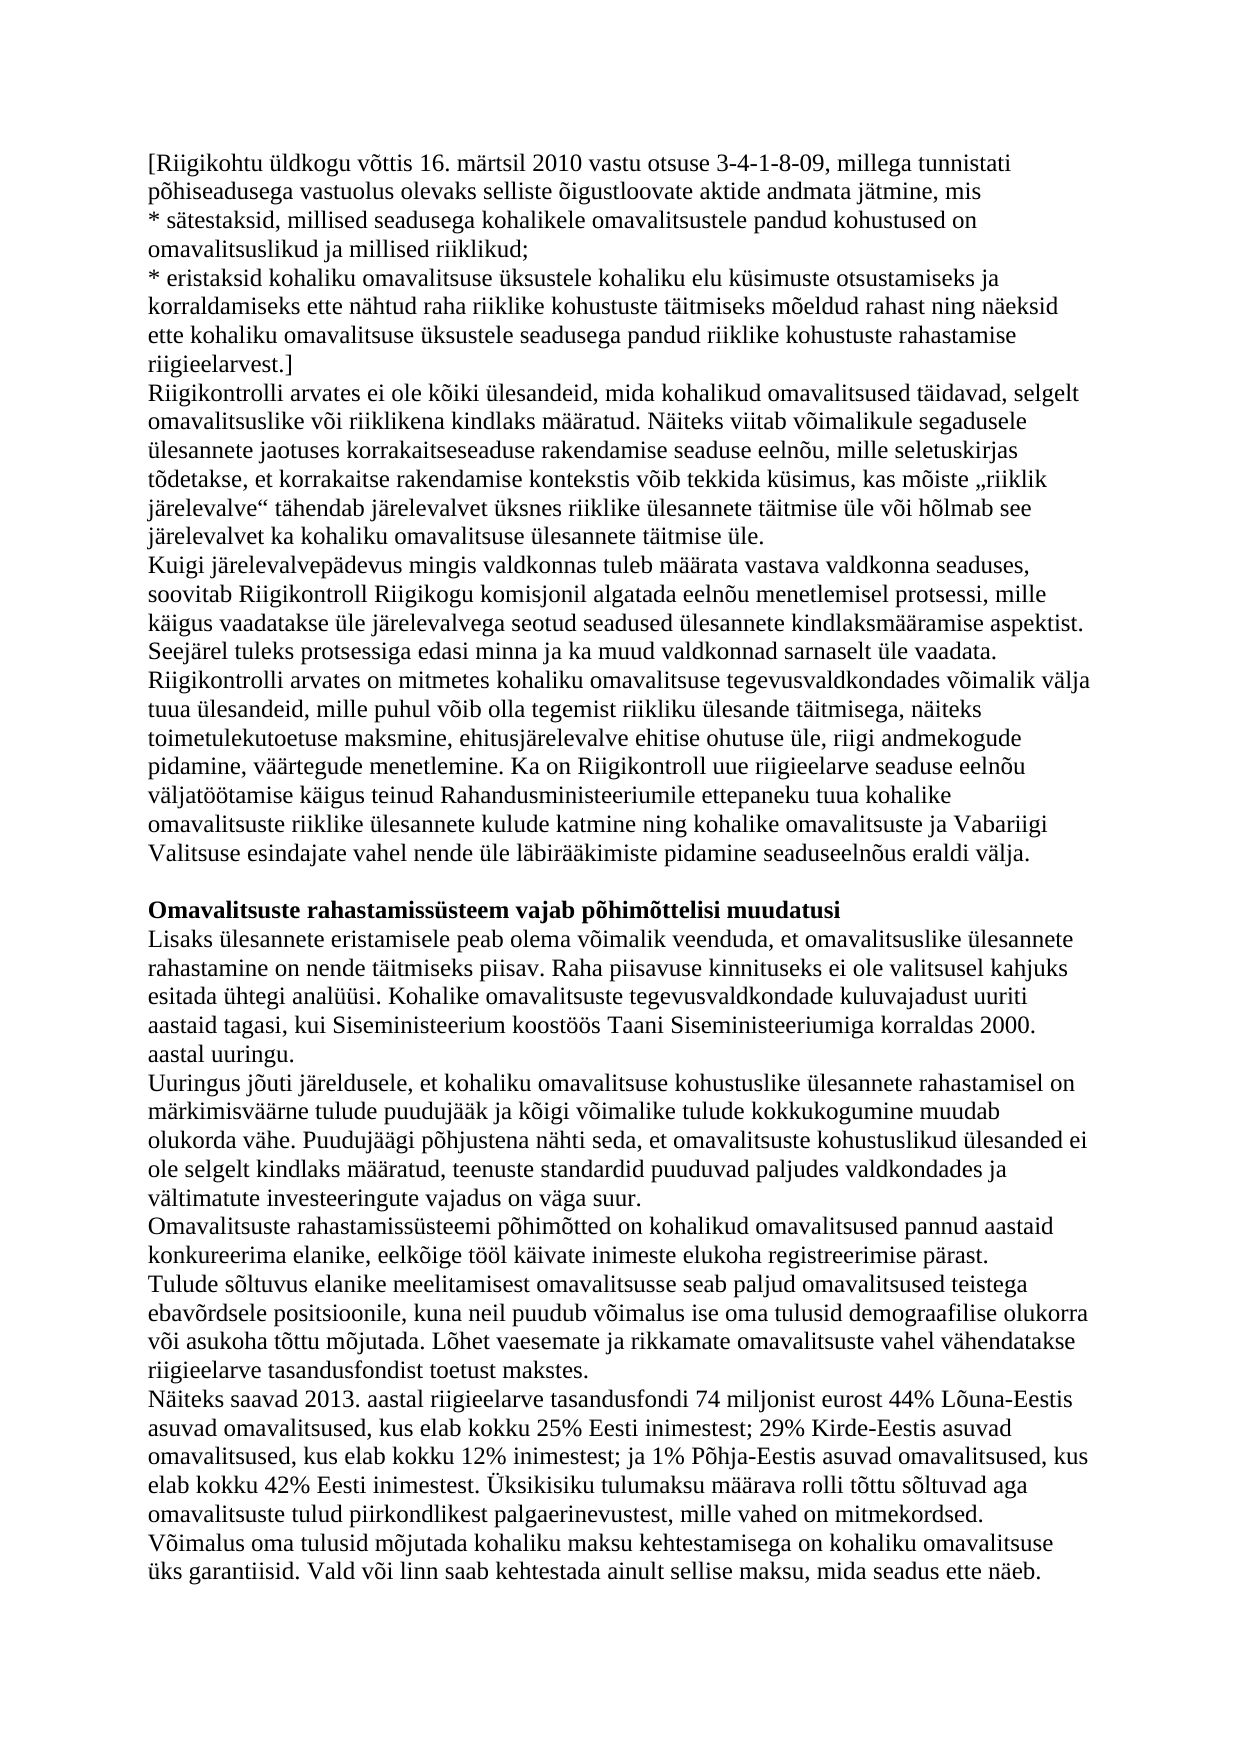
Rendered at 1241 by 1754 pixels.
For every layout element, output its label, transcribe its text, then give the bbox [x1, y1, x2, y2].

text * sätestaksid, millised seadusega kohalikele omavalitsustele pandud kohustused on omavalitsuslikud ja millised riiklikud; [148, 205, 1093, 263]
text Kuigi järelevalvepädevus mingis valdkonnas tuleb määrata vastava valdkonna seaduses, soovitab Riigikontroll Riigikogu komisjonil algatada eelnõu menetlemisel protsessi, mille käigus vaadatakse üle järelevalvega seotud seadused ülesannete kindlaksmääramise aspektist. Seejärel tuleks protsessiga edasi minna ja ka muud valdkonnad sarnaselt üle vaadata. [148, 550, 1093, 665]
text [Riigikohtu üldkogu võttis 16. märtsil 2010 vastu otsuse 3-4-1-8-09, millega tunnistati põhiseadusega vastuolus olevaks selliste õigustloovate aktide andmata jätmine, mis [148, 148, 1093, 205]
text Omavalitsuste rahastamissüsteem vajab põhimõttelisi muudatusi [148, 895, 1093, 924]
text Tulude sõltuvus elanike meelitamisest omavalitsusse seab paljud omavalitsused teistega ebavõrdsele positsioonile, kuna neil puudub võimalus ise oma tulusid demograafilise olukorra või asukoha tõttu mõjutada. Lõhet vaesemate ja rikkamate omavalitsuste vahel vähendatakse riigieelarve tasandusfondist toetust makstes. [148, 1269, 1093, 1384]
text Riigikontrolli arvates ei ole kõiki ülesandeid, mida kohalikud omavalitsused täidavad, selgelt omavalitsuslike või riiklikena kindlaks määratud. Näiteks viitab võimalikule segadusele ülesannete jaotuses korrakaitseseaduse rakendamise seaduse eelnõu, mille seletuskirjas tõdetakse, et korrakaitse rakendamise kontekstis võib tekkida küsimus, kas mõiste „riiklik järelevalve“ tähendab järelevalvet üksnes riiklike ülesannete täitmise üle või hõlmab see järelevalvet ka kohaliku omavalitsuse ülesannete täitmise üle. [148, 378, 1093, 550]
text Omavalitsuste rahastamissüsteemi põhimõtted on kohalikud omavalitsused pannud aastaid konkureerima elanike, eelkõige tööl käivate inimeste elukoha registreerimise pärast. [148, 1211, 1093, 1269]
text Võimalus oma tulusid mõjutada kohaliku maksu kehtestamisega on kohaliku omavalitsuse üks garantiisid. Vald või linn saab kehtestada ainult sellise maksu, mida seadus ette näeb. [148, 1528, 1093, 1585]
text Uuringus jõuti järeldusele, et kohaliku omavalitsuse kohustuslike ülesannete rahastamisel on märkimisväärne tulude puudujääk ja kõigi võimalike tulude kokkukogumine muudab olukorda vähe. Puudujäägi põhjustena nähti seda, et omavalitsuste kohustuslikud ülesanded ei ole selgelt kindlaks määratud, teenuste standardid puuduvad paljudes valdkondades ja vältimatute investeeringute vajadus on väga suur. [148, 1068, 1093, 1211]
text Lisaks ülesannete eristamisele peab olema võimalik veenduda, et omavalitsuslike ülesannete rahastamine on nende täitmiseks piisav. Raha piisavuse kinnituseks ei ole valitsusel kahjuks esitada ühtegi analüüsi. Kohalike omavalitsuste tegevusvaldkondade kuluvajadust uuriti aastaid tagasi, kui Siseministeerium koostöös Taani Siseministeeriumiga korraldas 2000. aastal uuringu. [148, 924, 1093, 1068]
text Näiteks saavad 2013. aastal riigieelarve tasandusfondi 74 miljonist eurost 44% Lõuna-Eestis asuvad omavalitsused, kus elab kokku 25% Eesti inimestest; 29% Kirde-Eestis asuvad omavalitsused, kus elab kokku 12% inimestest; ja 1% Põhja-Eestis asuvad omavalitsused, kus elab kokku 42% Eesti inimestest. Üksikisiku tulumaksu määrava rolli tõttu sõltuvad aga omavalitsuste tulud piirkondlikest palgaerinevustest, mille vahed on mitmekordsed. [148, 1384, 1093, 1528]
text * eristaksid kohaliku omavalitsuse üksustele kohaliku elu küsimuste otsustamiseks ja korraldamiseks ette nähtud raha riiklike kohustuste täitmiseks mõeldud rahast ning näeksid ette kohaliku omavalitsuse üksustele seadusega pandud riiklike kohustuste rahastamise riigieelarvest.] [148, 263, 1093, 378]
text Riigikontrolli arvates on mitmetes kohaliku omavalitsuse tegevusvaldkondades võimalik välja tuua ülesandeid, mille puhul võib olla tegemist riikliku ülesande täitmisega, näiteks toimetulekutoetuse maksmine, ehitusjärelevalve ehitise ohutuse üle, riigi andmekogude pidamine, väärtegude menetlemine. Ka on Riigikontroll uue riigieelarve seaduse eelnõu väljatöötamise käigus teinud Rahandusministeeriumile ettepaneku tuua kohalike omavalitsuste riiklike ülesannete kulude katmine ning kohalike omavalitsuste ja Vabariigi Valitsuse esindajate vahel nende üle läbirääkimiste pidamine seaduseelnõus eraldi välja. [148, 665, 1093, 866]
